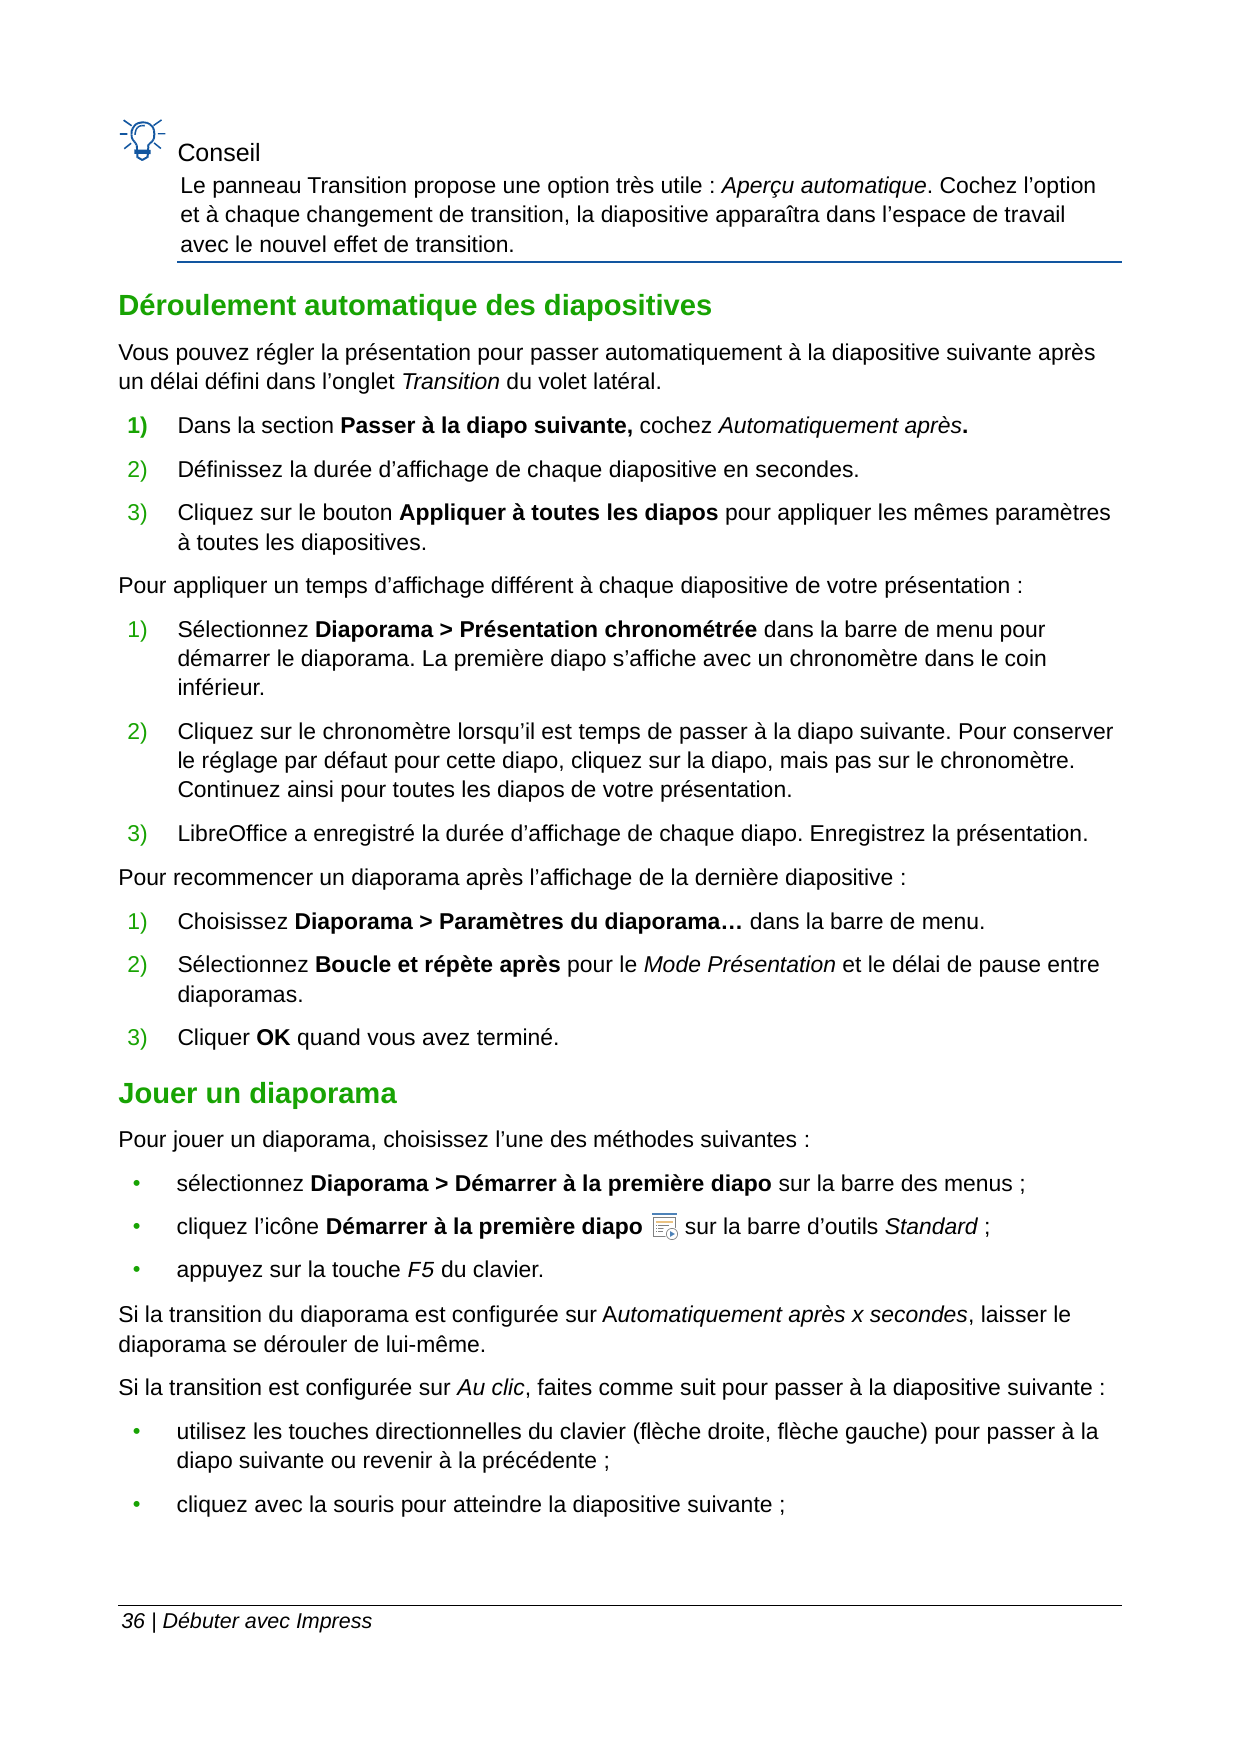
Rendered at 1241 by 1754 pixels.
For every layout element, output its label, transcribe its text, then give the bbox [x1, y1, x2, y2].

text Pour jouer un diaporama, choisissez l’une des méthodes suivantes : [118, 1123, 1122, 1153]
list Sélectionnez Boucle et répète après pour le Mode Présentation et le délai de pause entre diaporamas. [148, 948, 1122, 1007]
list cliquez l’icône Démarrer à la première diapo [133, 1211, 649, 1240]
subtitle Déroulement automatique des diapositives [118, 292, 1122, 321]
subtitle Jouer un diaporama [118, 1080, 1122, 1109]
list appuyez sur la touche F5 du clavier. [133, 1255, 1122, 1284]
text Si la transition est configurée sur Au clic, faites comme suit pour passer à la diapositive suivante : [118, 1371, 1122, 1401]
list Cliquez sur le chronomètre lorsqu’il est temps de passer à la diapo suivante. Pour conserver le réglage par défaut pour cette diapo, cliquez sur la diapo, mais pas sur le chronomètre. Continuez ainsi pour toutes les diapos de votre présentation. [148, 715, 1122, 803]
list sélectionnez Diaporama > Démarrer à la première diapo sur la barre des menus ; [133, 1167, 1122, 1196]
text Pour recommencer un diaporama après l’affichage de la dernière diapositive : [118, 861, 1122, 890]
list LibreOffice a enregistré la durée d’affichage de chaque diapo. Enregistrez la présentation. [148, 817, 1122, 846]
list Sélectionnez Diaporama > Présentation chronométrée dans la barre de menu pour démarrer le diaporama. La première diapo s’affiche avec un chronomètre dans le coin inférieur. [148, 613, 1122, 701]
text Vous pouvez régler la présentation pour passer automatiquement à la diapositive suivante après un délai défini dans l’onglet Transition du volet latéral. [118, 336, 1122, 394]
list cliquez avec la souris pour atteindre la diapositive suivante ; [133, 1488, 1122, 1517]
list Cliquer OK quand vous avez terminé. [148, 1021, 1122, 1051]
text Si la transition du diaporama est configurée sur Automatiquement après x secondes, laisser le diaporama se dérouler de lui-même. [118, 1298, 1122, 1357]
list Conseil [118, 118, 1122, 167]
list utilisez les touches directionnelles du clavier (flèche droite, flèche gauche) pour passer à la diapo suivante ou revenir à la précédente ; [133, 1415, 1122, 1473]
text Le panneau Transition propose une option très utile : Aperçu automatique. Cochez l’option et à chaque changement de transition, la diapositive apparaîtra dans l’espace de travail avec le nouvel effet de transition. [177, 167, 1122, 261]
list Cliquez sur le bouton Appliquer à toutes les diapos pour appliquer les mêmes paramètres à toutes les diapositives. [148, 496, 1122, 555]
list Dans la section Passer à la diapo suivante, cochez Automatiquement après. [148, 409, 1122, 438]
picture [649, 1211, 679, 1241]
list sur la barre d’outils Standard ; [679, 1211, 1122, 1240]
text Pour appliquer un temps d’affichage différent à chaque diapositive de votre présentation : [118, 569, 1122, 598]
list Choisissez Diaporama > Paramètres du diaporama… dans la barre de menu. [148, 905, 1122, 934]
list Définissez la durée d’affichage de chaque diapositive en secondes. [148, 453, 1122, 482]
